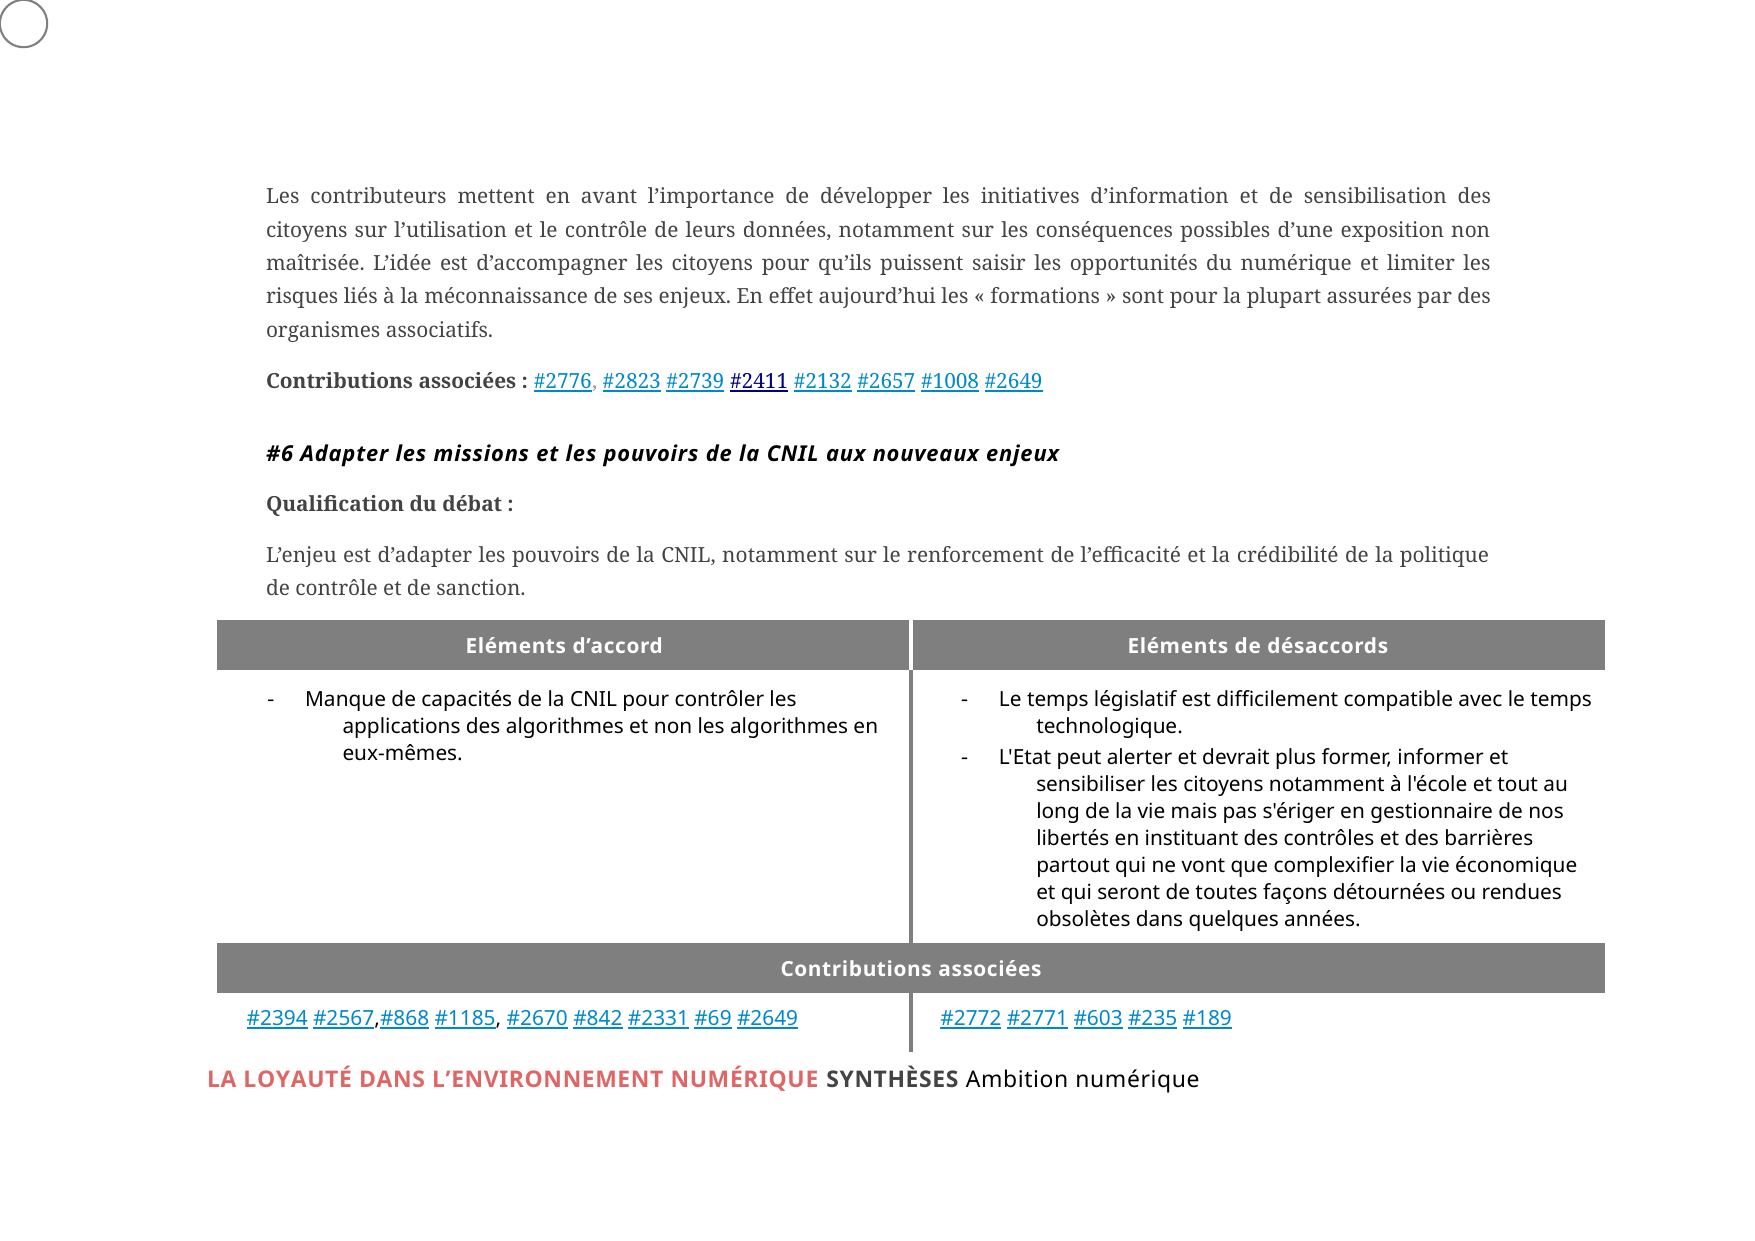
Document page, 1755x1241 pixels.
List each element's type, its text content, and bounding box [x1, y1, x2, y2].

text Contributions associées : #2776, #2823 #2739 #2411 #2132 #2657 #1008 #2649 [266, 362, 1492, 395]
table_cell Manque de capacités de la CNIL pour contrôler les applications des algorithmes et non les algorithmes en eux-mêmes. [217, 670, 909, 943]
table_header Eléments de désaccords [913, 620, 1605, 670]
table_header Eléments d’accord [217, 620, 909, 670]
table_cell #2772 #2771 #603 #235 #189 [913, 993, 1605, 1052]
text Qualification du débat : [266, 484, 1492, 518]
text #6 Adapter les missions et les pouvoirs de la CNIL aux nouveaux enjeux [266, 438, 1551, 467]
table_cell Le temps législatif est difficilement compatible avec le temps technologique. L'Etat peut alerter et devrait plus former, informer et sensibiliser les citoyens notamment à l'école et tout au long de la vie mais pas s'ériger en gestionnaire de nos libertés en instituant des contrôles et des barrières partout qui ne vont que complexifier la vie économique et qui seront de toutes façons détournées ou rendues obsolètes dans quelques années. [913, 670, 1605, 943]
table_cell #2394 #2567,#868 #1185, #2670 #842 #2331 #69 #2649 [217, 993, 909, 1052]
text Les contributeurs mettent en avant l’importance de développer les initiatives d’information et de sensibilisation des citoyens sur l’utilisation et le contrôle de leurs données, notamment sur les conséquences possibles d’une exposition non maîtrisée. L’idée est d’accompagner les citoyens pour qu’ils puissent saisir les opportunités du numérique et limiter les risques liés à la méconnaissance de ses enjeux. En effet aujourd’hui les « formations » sont pour la plupart assurées par des organismes associatifs. [266, 177, 1492, 344]
text L’enjeu est d’adapter les pouvoirs de la CNIL, notamment sur le renforcement de l’efficacité et la crédibilité de la politique de contrôle et de sanction. [266, 535, 1492, 602]
table_cell Contributions associées [217, 943, 1605, 993]
